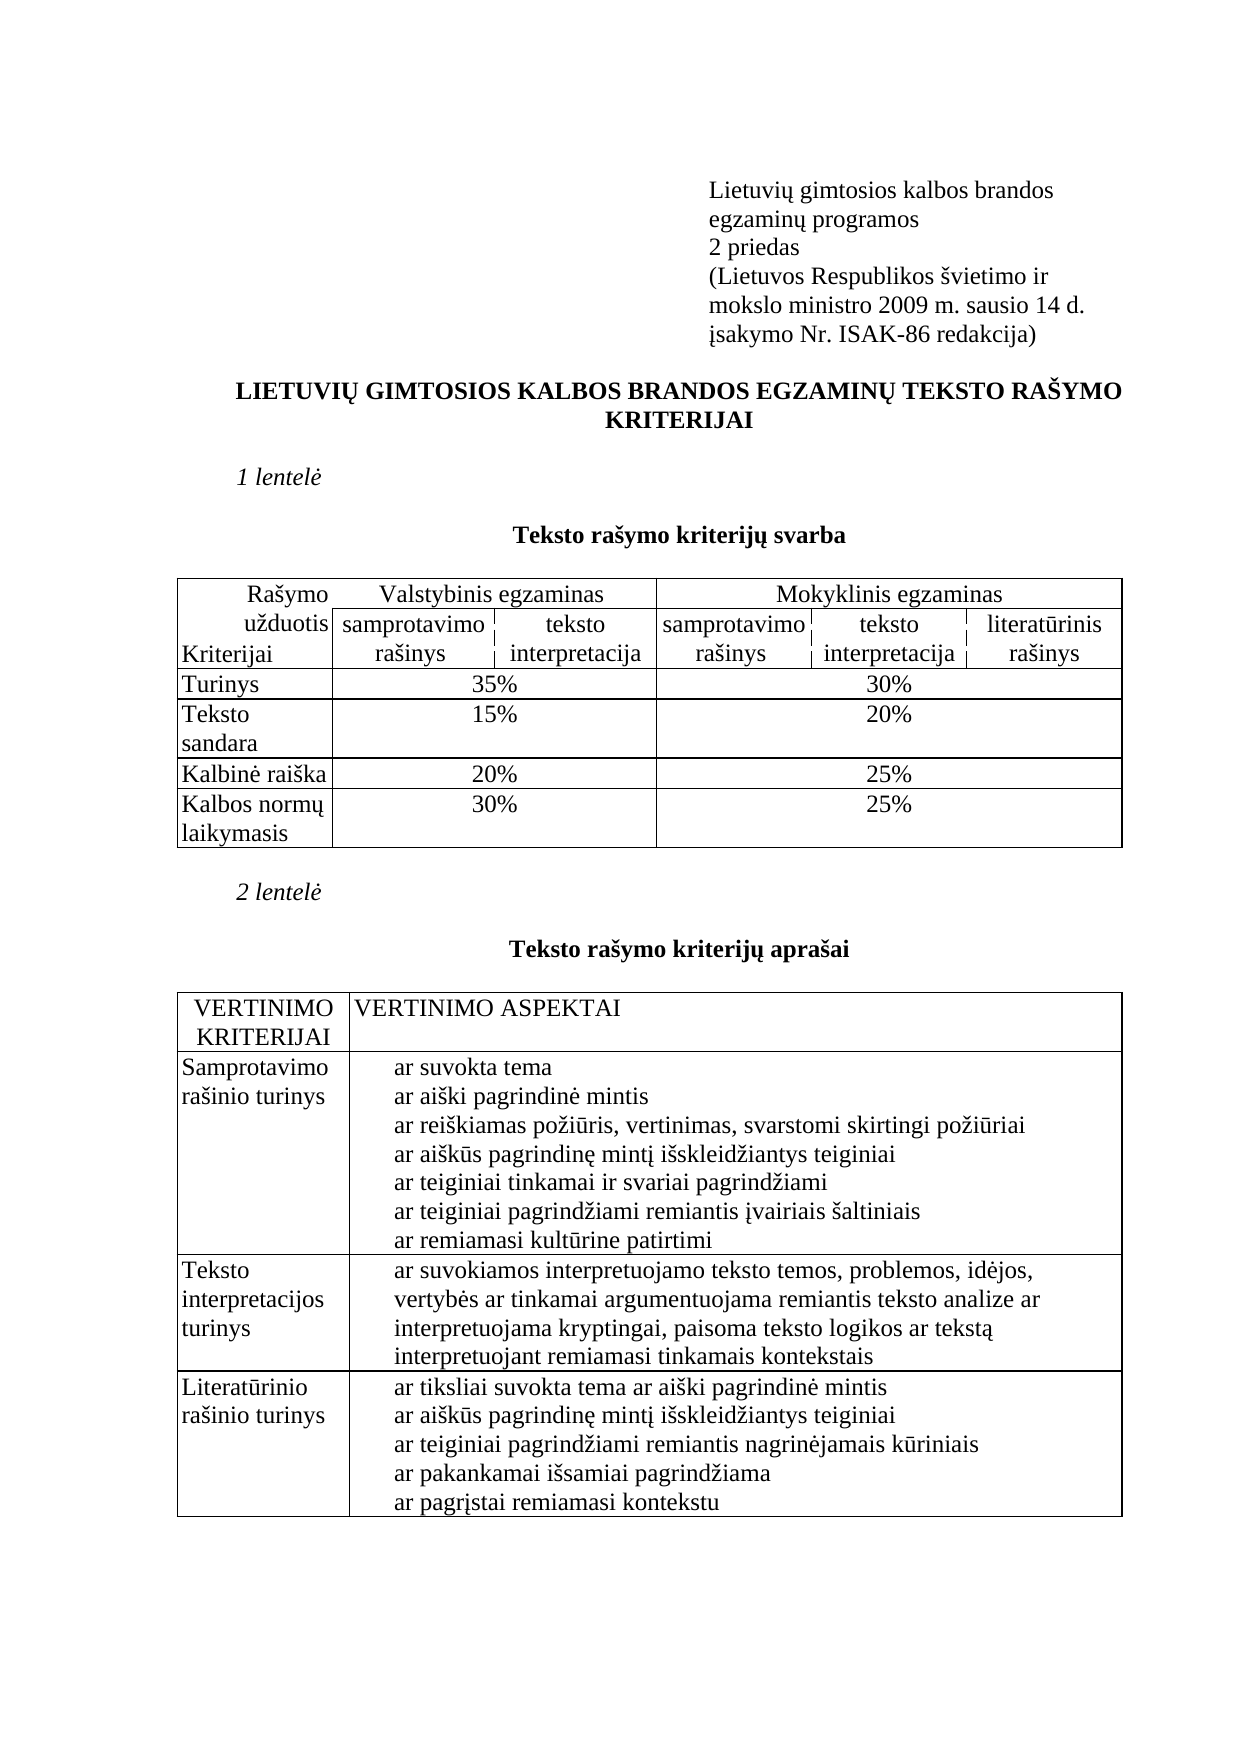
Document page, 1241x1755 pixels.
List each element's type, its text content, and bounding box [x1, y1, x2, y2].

text egzaminų programos [177, 204, 1181, 232]
table_cell teksto interpretacija [495, 609, 656, 668]
table_cell 25% [657, 759, 1121, 787]
table_cell 20% [333, 759, 656, 787]
text Lietuvių gimtosios kalbos brandos [709, 175, 1181, 204]
text mokslo ministro 2009 m. sausio 14 d. [177, 290, 1181, 319]
table_header VERTINIMO ASPEKTAI [350, 993, 1121, 1051]
table_cell ar tiksliai suvokta tema ar aiški pagrindinė mintis ar aiškūs pagrindinę mintį išskleidžiantys teiginiai ar teiginiai pagrindžiami remiantis nagrinėjamais kūriniais ar pakankamai išsamiai pagrindžiama ar pagrįstai remiamasi kontekstu [350, 1372, 1121, 1516]
table_cell 30% [333, 789, 656, 846]
table_cell ar suvokiamos interpretuojamo teksto temos, problemos, idėjos, vertybės ar tinkamai argumentuojama remiantis teksto analize ar interpretuojama kryptingai, paisoma teksto logikos ar tekstą interpretuojant remiamasi tinkamais kontekstais [350, 1255, 1121, 1370]
table_cell Turinys [178, 669, 332, 698]
table_cell samprotavimo rašinys [657, 609, 812, 668]
table_cell Teksto sandara [178, 700, 332, 757]
table_header Rašymo užduotis [178, 579, 333, 637]
table_cell Samprotavimo rašinio turinys [178, 1052, 349, 1254]
table_header Mokyklinis egzaminas [657, 579, 1121, 608]
table_cell 15% [333, 700, 656, 757]
table_cell Teksto interpretacijos turinys [178, 1255, 349, 1370]
table_cell Kriterijai [178, 638, 332, 668]
table_cell teksto interpretacija [812, 609, 967, 668]
table_cell 20% [657, 700, 1121, 757]
table_cell 25% [657, 789, 1121, 846]
table_cell literatūrinis rašinys [967, 609, 1121, 668]
text įsakymo Nr. ISAK-86 redakcija) [177, 319, 1181, 347]
text 2 lentelė [177, 877, 1181, 906]
table_cell samprotavimo rašinys [333, 609, 494, 668]
text Teksto rašymo kriterijų svarba [177, 520, 1181, 549]
text Teksto rašymo kriterijų aprašai [177, 934, 1181, 963]
table_header Valstybinis egzaminas [333, 579, 656, 608]
text 2 priedas [177, 232, 1181, 261]
table_cell 30% [657, 669, 1121, 698]
table_cell ar suvokta tema ar aiški pagrindinė mintis ar reiškiamas požiūris, vertinimas, svarstomi skirtingi požiūriai ar aiškūs pagrindinę mintį išskleidžiantys teiginiai ar teiginiai tinkamai ir svariai pagrindžiami ar teiginiai pagrindžiami remiantis įvairiais šaltiniais ar remiamasi kultūrine patirtimi [350, 1052, 1121, 1254]
table_cell Kalbos normų laikymasis [178, 789, 332, 846]
table_cell 35% [333, 669, 656, 698]
table_cell Kalbinė raiška [178, 759, 332, 787]
text LIETUVIŲ GIMTOSIOS KALBOS BRANDOS EGZAMINŲ TEKSTO RAŠYMO KRITERIJAI [177, 376, 1181, 434]
text 1 lentelė [177, 462, 1181, 491]
table_cell Literatūrinio rašinio turinys [178, 1372, 349, 1516]
table_header VERTINIMO KRITERIJAI [178, 993, 349, 1051]
text (Lietuvos Respublikos švietimo ir [177, 261, 1181, 290]
